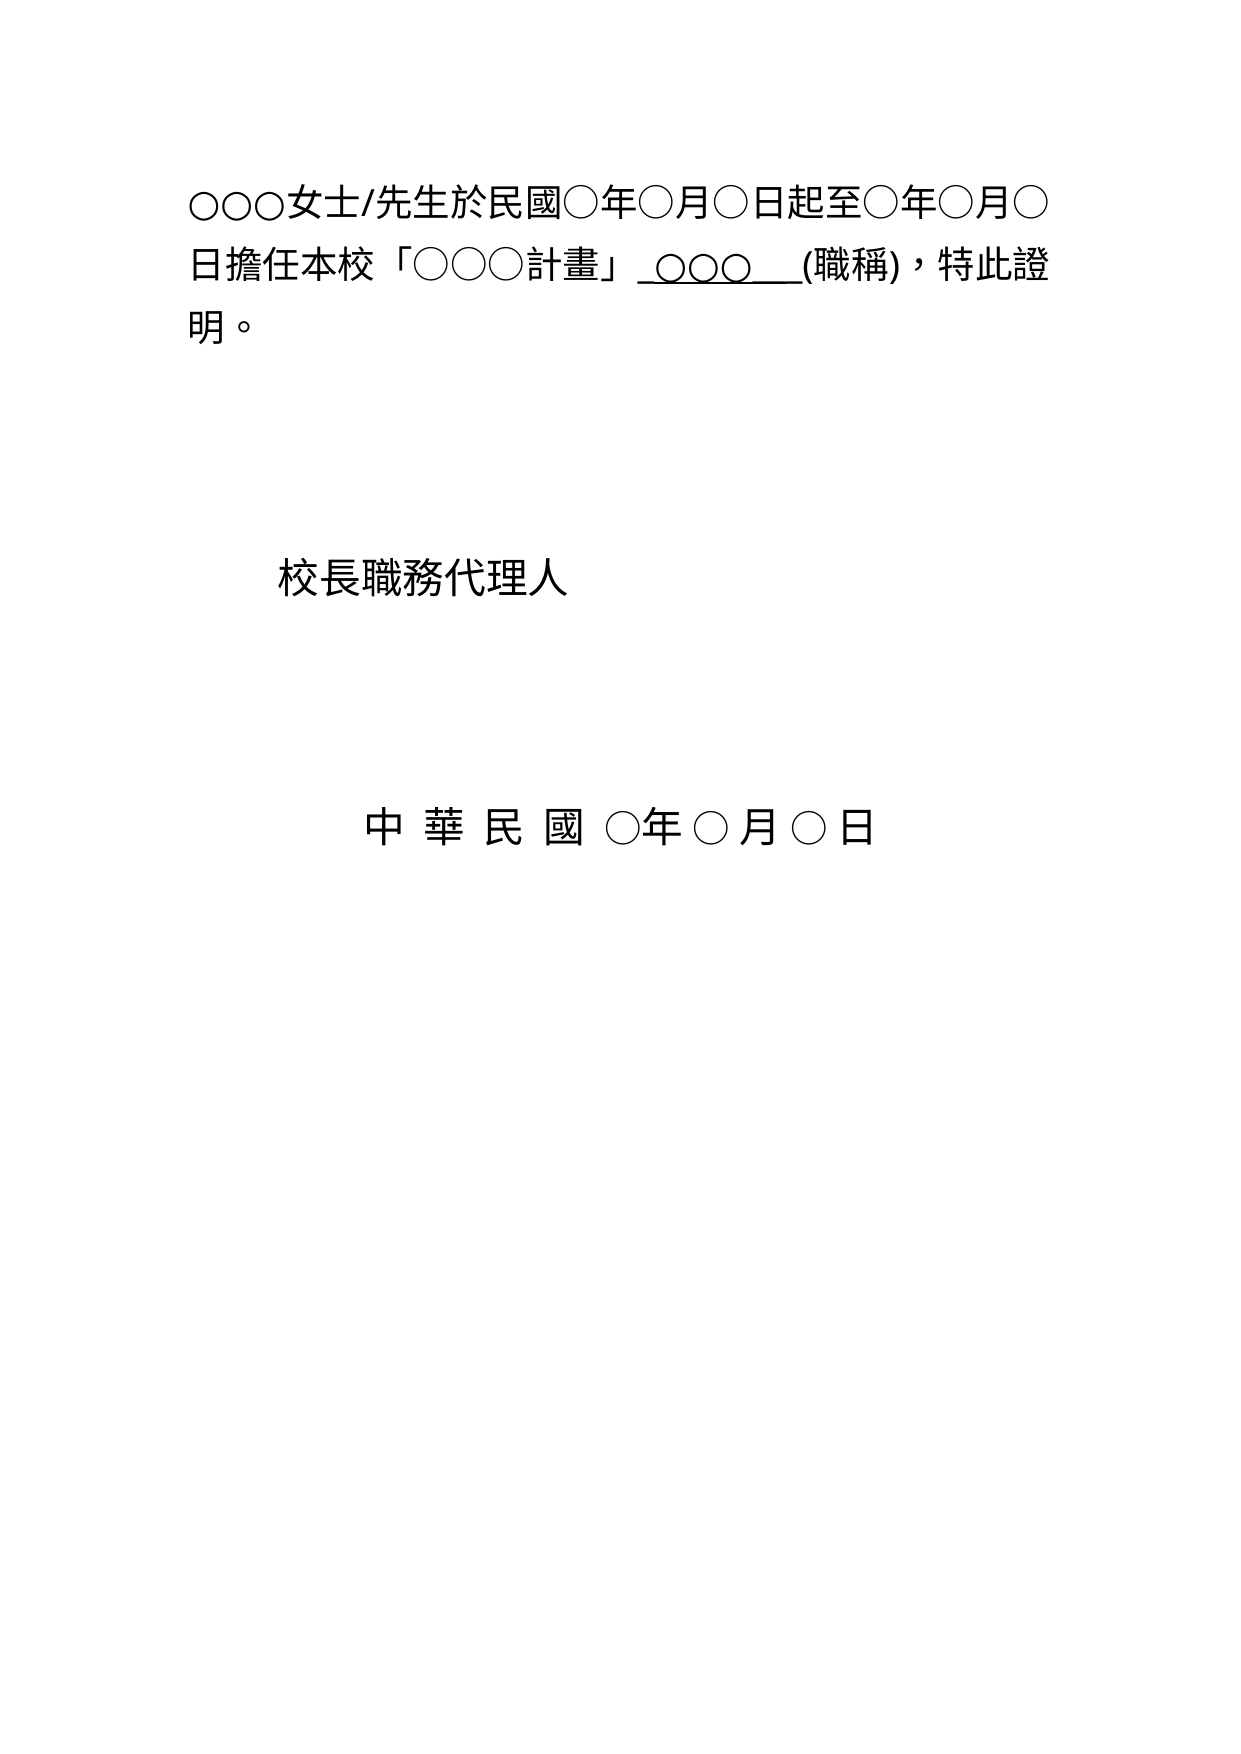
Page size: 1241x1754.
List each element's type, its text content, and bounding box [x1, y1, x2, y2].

text 校長職務代理人 [187, 533, 1053, 596]
text ○○○女士/先生於民國○年○月○日起至○年○月○日擔任本校「○○○計畫」_○○○___(職稱)，特此證明。 [187, 158, 1053, 346]
text 中 華 民 國 ○年 ○ 月 ○ 日 [187, 783, 1053, 846]
